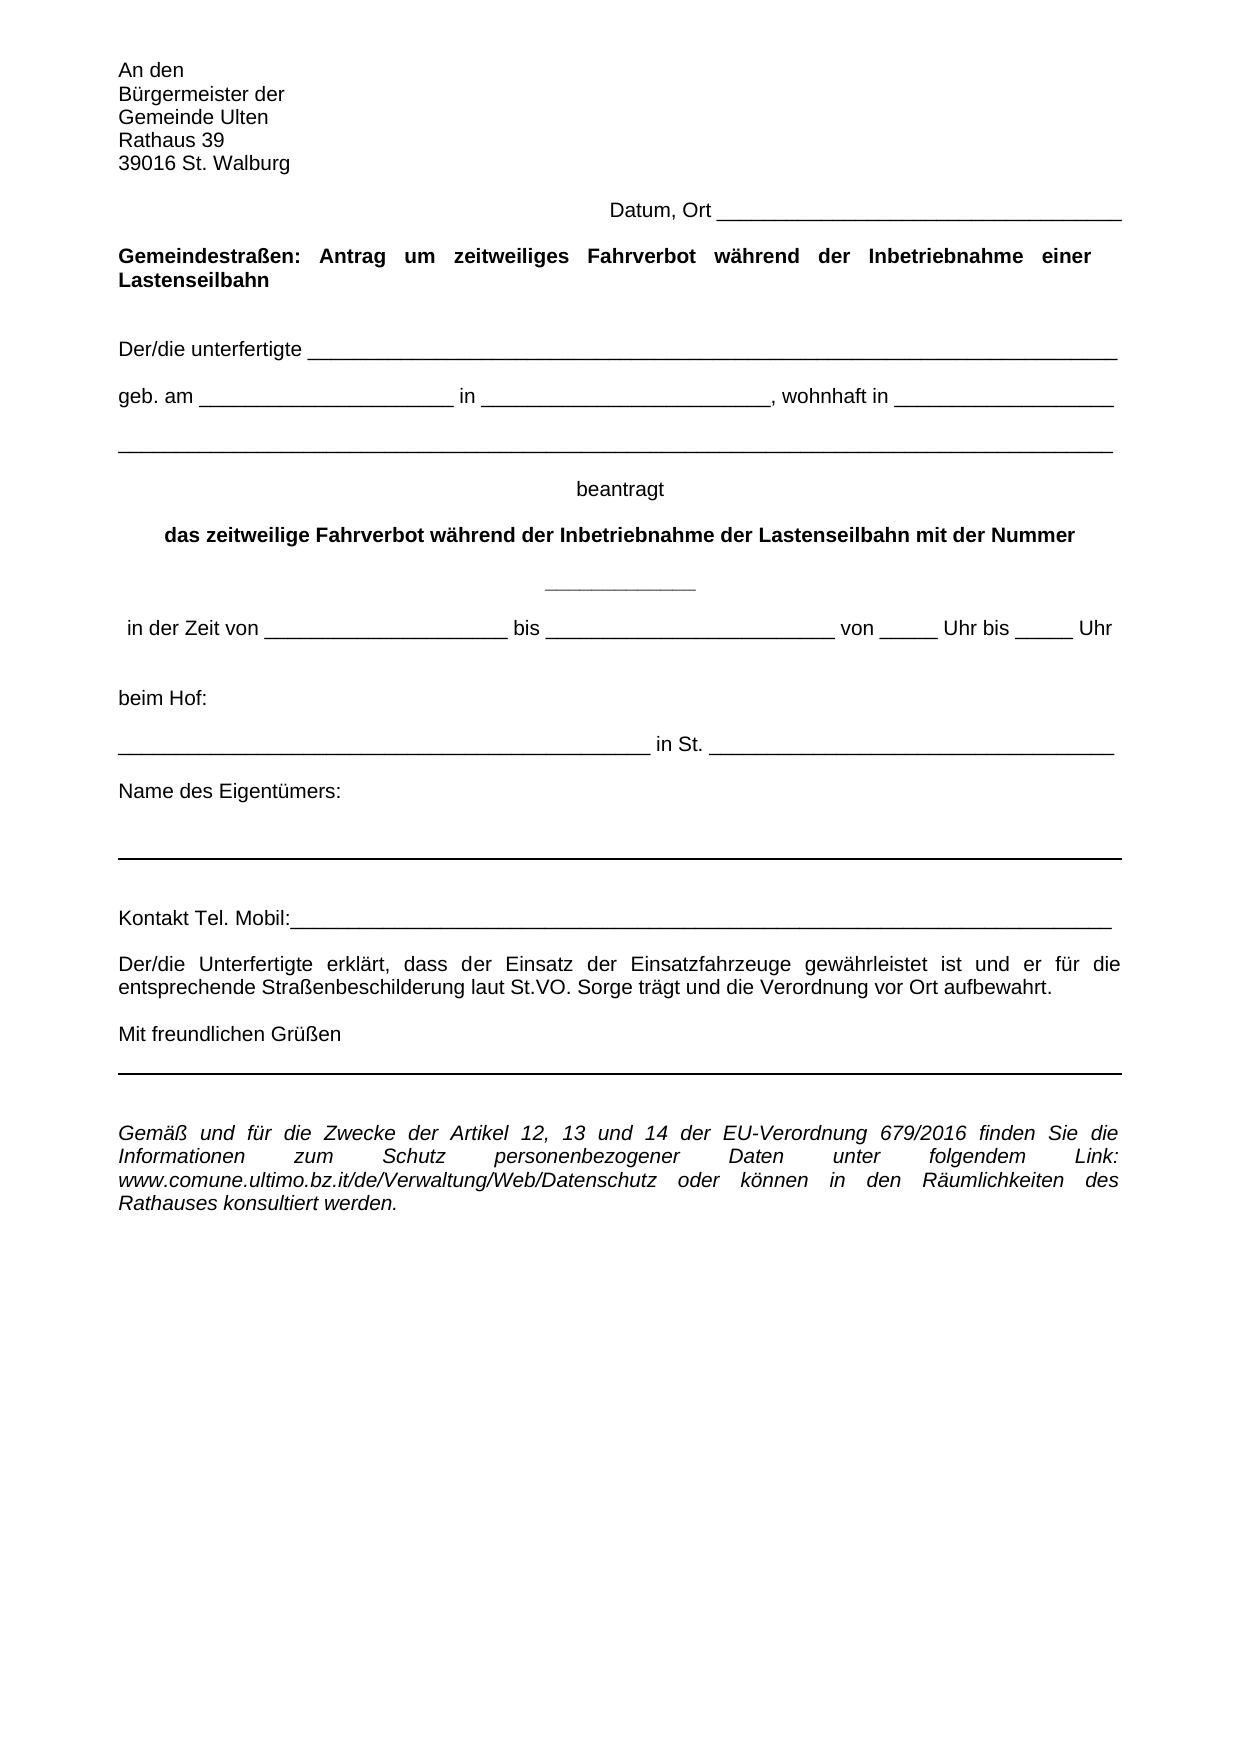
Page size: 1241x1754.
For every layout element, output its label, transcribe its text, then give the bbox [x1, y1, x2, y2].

text Mit freundlichen Grüßen [118, 1022, 1122, 1046]
text 39016 St. Walburg [118, 152, 1122, 175]
text ______________________________________________________________________________________ [118, 431, 1122, 454]
text Name des Eigentümers: [118, 779, 1122, 802]
text Der/die unterfertigte ______________________________________________________________________ [118, 338, 1122, 361]
text Der/die Unterfertigte erklärt, dass der Einsatz der Einsatzfahrzeuge gewährleistet ist und er für die entsprechende Straßenbeschilderung laut St.VO. Sorge trägt und die Verordnung vor Ort aufbewahrt. [118, 953, 1122, 999]
text Rathaus 39 [118, 129, 1122, 152]
text in der Zeit von _____________________ bis _________________________ von _____ Uhr bis _____ Uhr [118, 617, 1122, 640]
text Datum, Ort ___________________________________ [118, 198, 1122, 222]
text beantragt [118, 477, 1122, 500]
text ______________________________________________ in St. ___________________________________ [118, 733, 1122, 756]
text geb. am ______________________ in _________________________, wohnhaft in ___________________ [118, 384, 1122, 407]
text An den [118, 59, 1122, 82]
text _____________ [118, 570, 1122, 593]
text Gemäß und für die Zwecke der Artikel 12, 13 und 14 der EU‐Verordnung 679/2016 finden Sie die Informationen zum Schutz personenbezogener Daten unter folgendem Link: www.comune.ultimo.bz.it/de/Verwaltung/Web/Datenschutz oder können in den Räumlichkeiten des Rathauses konsultiert werden. [118, 1122, 1122, 1214]
table_header Gemeindestraßen: Antrag um zeitweiliges Fahrverbot während der Inbetriebnahme einer Lastenseilbahn [118, 245, 1122, 338]
text Gemeinde Ulten [118, 106, 1122, 129]
text Bürgermeister der [118, 82, 1122, 106]
text das zeitweilige Fahrverbot während der Inbetriebnahme der Lastenseilbahn mit der Nummer [118, 524, 1122, 547]
text Kontakt Tel. Mobil:_______________________________________________________________________ [118, 906, 1122, 929]
text beim Hof: [118, 686, 1122, 709]
